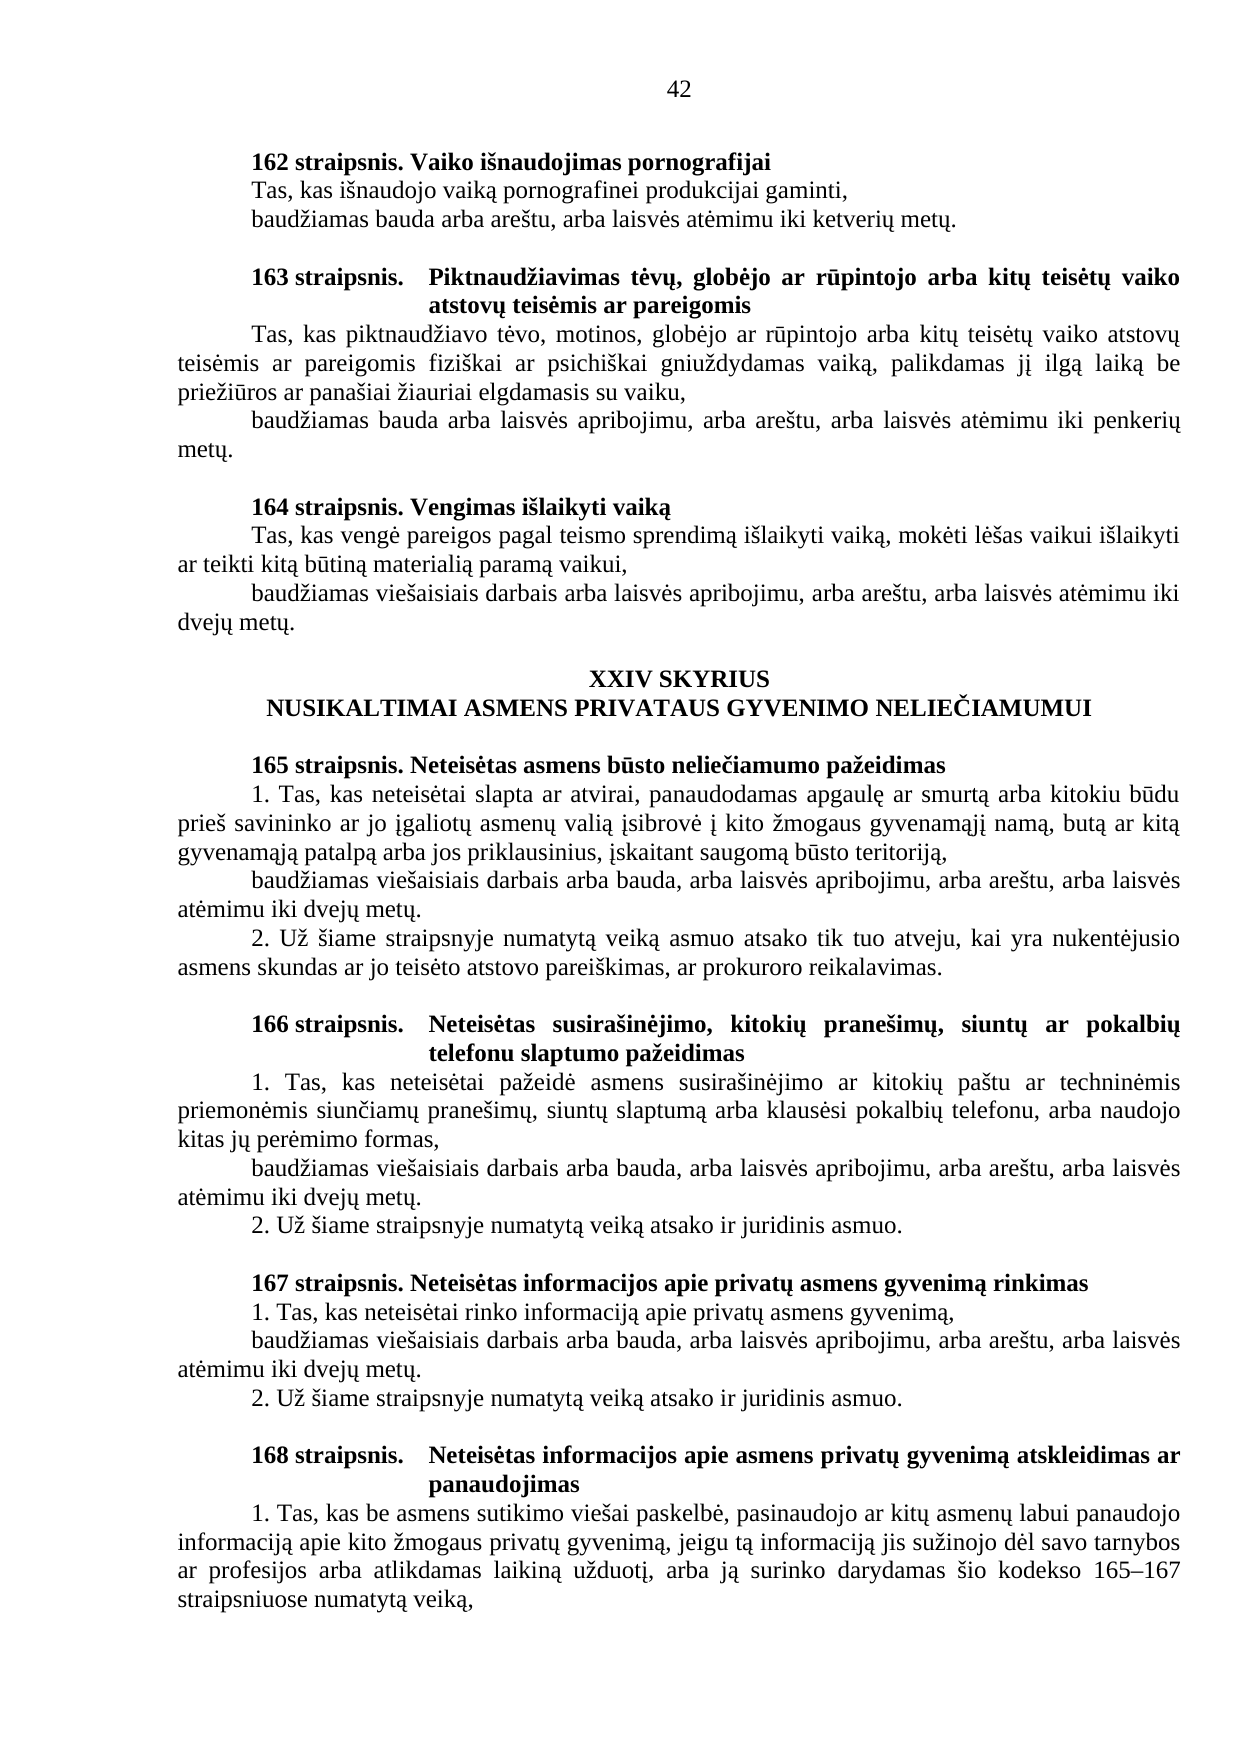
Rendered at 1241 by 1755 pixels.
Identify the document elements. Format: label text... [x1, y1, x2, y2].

subtitle XXIV SKYRIUS [177, 664, 1181, 693]
text 166 straipsnis. Neteisėtas susirašinėjimo, kitokių pranešimų, siuntų ar pokalbių telefonu slaptumo pažeidimas [251, 1009, 1181, 1067]
text 168 straipsnis. Neteisėtas informacijos apie asmens privatų gyvenimą atskleidimas ar panaudojimas [251, 1441, 1181, 1498]
text 2. Už šiame straipsnyje numatytą veiką asmuo atsako tik tuo atveju, kai yra nukentėjusio asmens skundas ar jo teisėto atstovo pareiškimas, ar prokuroro reikalavimas. [177, 923, 1181, 981]
text 1. Tas, kas neteisėtai pažeidė asmens susirašinėjimo ar kitokių paštu ar techninėmis priemonėmis siunčiamų pranešimų, siuntų slaptumą arba klausėsi pokalbių telefonu, arba naudojo kitas jų perėmimo formas, [177, 1067, 1181, 1153]
text Tas, kas išnaudojo vaiką pornografinei produkcijai gaminti, [177, 176, 1181, 204]
text 1. Tas, kas neteisėtai slapta ar atvirai, panaudodamas apgaulę ar smurtą arba kitokiu būdu prieš savininko ar jo įgaliotų asmenų valią įsibrovė į kito žmogaus gyvenamąjį namą, butą ar kitą gyvenamąją patalpą arba jos priklausinius, įskaitant saugomą būsto teritoriją, [177, 779, 1181, 866]
text 163 straipsnis. Piktnaudžiavimas tėvų, globėjo ar rūpintojo arba kitų teisėtų vaiko atstovų teisėmis ar pareigomis [251, 262, 1181, 319]
text baudžiamas viešaisiais darbais arba bauda, arba laisvės apribojimu, arba areštu, arba laisvės atėmimu iki dvejų metų. [177, 866, 1181, 923]
text baudžiamas bauda arba laisvės apribojimu, arba areštu, arba laisvės atėmimu iki penkerių metų. [177, 406, 1181, 463]
text NUSIKALTIMAI ASMENS PRIVATAUS GYVENIMO NELIEČIAMUMUI [177, 693, 1181, 722]
text 2. Už šiame straipsnyje numatytą veiką atsako ir juridinis asmuo. [177, 1383, 1181, 1412]
text 2. Už šiame straipsnyje numatytą veiką atsako ir juridinis asmuo. [177, 1211, 1181, 1239]
text Tas, kas vengė pareigos pagal teismo sprendimą išlaikyti vaiką, mokėti lėšas vaikui išlaikyti ar teikti kitą būtiną materialią paramą vaikui, [177, 521, 1181, 578]
text 167 straipsnis. Neteisėtas informacijos apie privatų asmens gyvenimą rinkimas [251, 1268, 1181, 1297]
text baudžiamas bauda arba areštu, arba laisvės atėmimu iki ketverių metų. [177, 204, 1181, 233]
text 165 straipsnis. Neteisėtas asmens būsto neliečiamumo pažeidimas [177, 751, 1181, 779]
text 164 straipsnis. Vengimas išlaikyti vaiką [177, 492, 1181, 521]
text 1. Tas, kas be asmens sutikimo viešai paskelbė, pasinaudojo ar kitų asmenų labui panaudojo informaciją apie kito žmogaus privatų gyvenimą, jeigu tą informaciją jis sužinojo dėl savo tarnybos ar profesijos arba atlikdamas laikiną užduotį, arba ją surinko darydamas šio kodekso 165–167 straipsniuose numatytą veiką, [177, 1498, 1181, 1613]
text Tas, kas piktnaudžiavo tėvo, motinos, globėjo ar rūpintojo arba kitų teisėtų vaiko atstovų teisėmis ar pareigomis fiziškai ar psichiškai gniuždydamas vaiką, palikdamas jį ilgą laiką be priežiūros ar panašiai žiauriai elgdamasis su vaiku, [177, 319, 1181, 406]
text baudžiamas viešaisiais darbais arba laisvės apribojimu, arba areštu, arba laisvės atėmimu iki dvejų metų. [177, 578, 1181, 636]
text baudžiamas viešaisiais darbais arba bauda, arba laisvės apribojimu, arba areštu, arba laisvės atėmimu iki dvejų metų. [177, 1153, 1181, 1211]
text baudžiamas viešaisiais darbais arba bauda, arba laisvės apribojimu, arba areštu, arba laisvės atėmimu iki dvejų metų. [177, 1326, 1181, 1383]
text 1. Tas, kas neteisėtai rinko informaciją apie privatų asmens gyvenimą, [177, 1297, 1181, 1326]
text 162 straipsnis. Vaiko išnaudojimas pornografijai [177, 147, 1181, 176]
